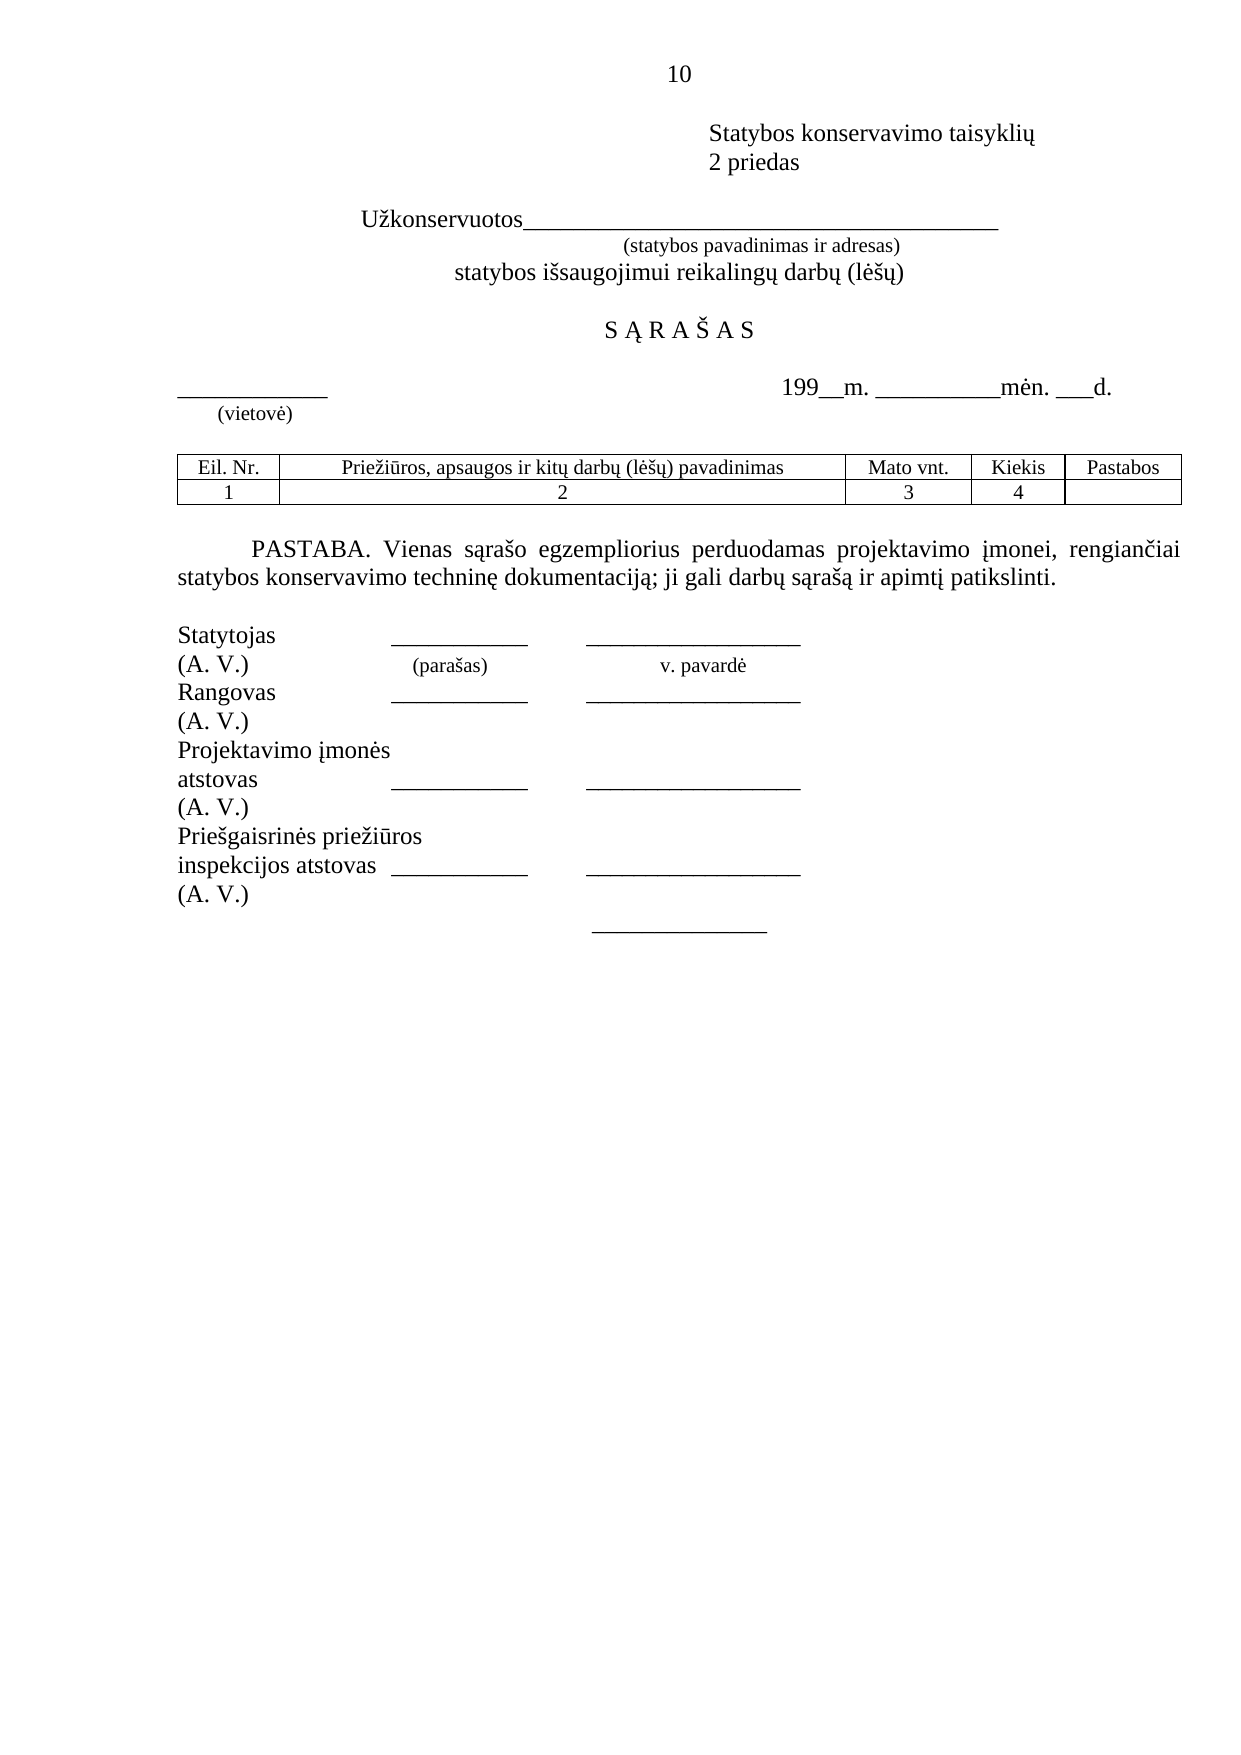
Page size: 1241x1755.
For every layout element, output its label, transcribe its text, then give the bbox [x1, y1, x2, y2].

text ____________ 199__m. __________mėn. ___d. [177, 372, 1181, 401]
table_header Eil. Nr. [178, 455, 279, 479]
table_cell 4 [972, 480, 1064, 504]
table_header Mato vnt. [846, 455, 971, 479]
text PASTABA. Vienas sąrašo egzempliorius perduodamas projektavimo įmonei, rengiančiai statybos konservavimo techninę dokumentaciją; ji gali darbų sąrašą ir apimtį patikslinti. [177, 534, 1181, 591]
text Statytojas [177, 620, 1181, 649]
text inspekcijos atstovas [177, 850, 1181, 879]
table_cell 1 [178, 480, 279, 504]
text Projektavimo įmonės [177, 735, 1181, 764]
table_cell 2 [280, 480, 845, 504]
text S Ą R A Š A S [177, 315, 1181, 343]
text 2 priedas [177, 147, 1181, 176]
text (A. V.) [177, 706, 1181, 735]
text statybos išsaugojimui reikalingų darbų (lėšų) [177, 257, 1181, 286]
text Statybos konservavimo taisyklių [177, 118, 1181, 147]
text Užkonservuotos______________________________________ [177, 204, 1181, 233]
table_header Kiekis [972, 455, 1064, 479]
text Rangovas [177, 677, 1181, 706]
text ______________ [177, 907, 1181, 936]
table_cell 3 [846, 480, 971, 504]
table_cell [1066, 480, 1181, 504]
text (vietovė) [177, 401, 1181, 425]
text (A. V.) (parašas) v. pavardė [177, 649, 1181, 677]
text Priešgaisrinės priežiūros [177, 821, 1181, 850]
text (A. V.) [177, 879, 1181, 907]
text (A. V.) [177, 792, 1181, 821]
text (statybos pavadinimas ir adresas) [177, 233, 1181, 257]
text atstovas [177, 764, 1181, 792]
table_header Pastabos [1066, 455, 1181, 479]
table_header Priežiūros, apsaugos ir kitų darbų (lėšų) pavadinimas [280, 455, 845, 479]
